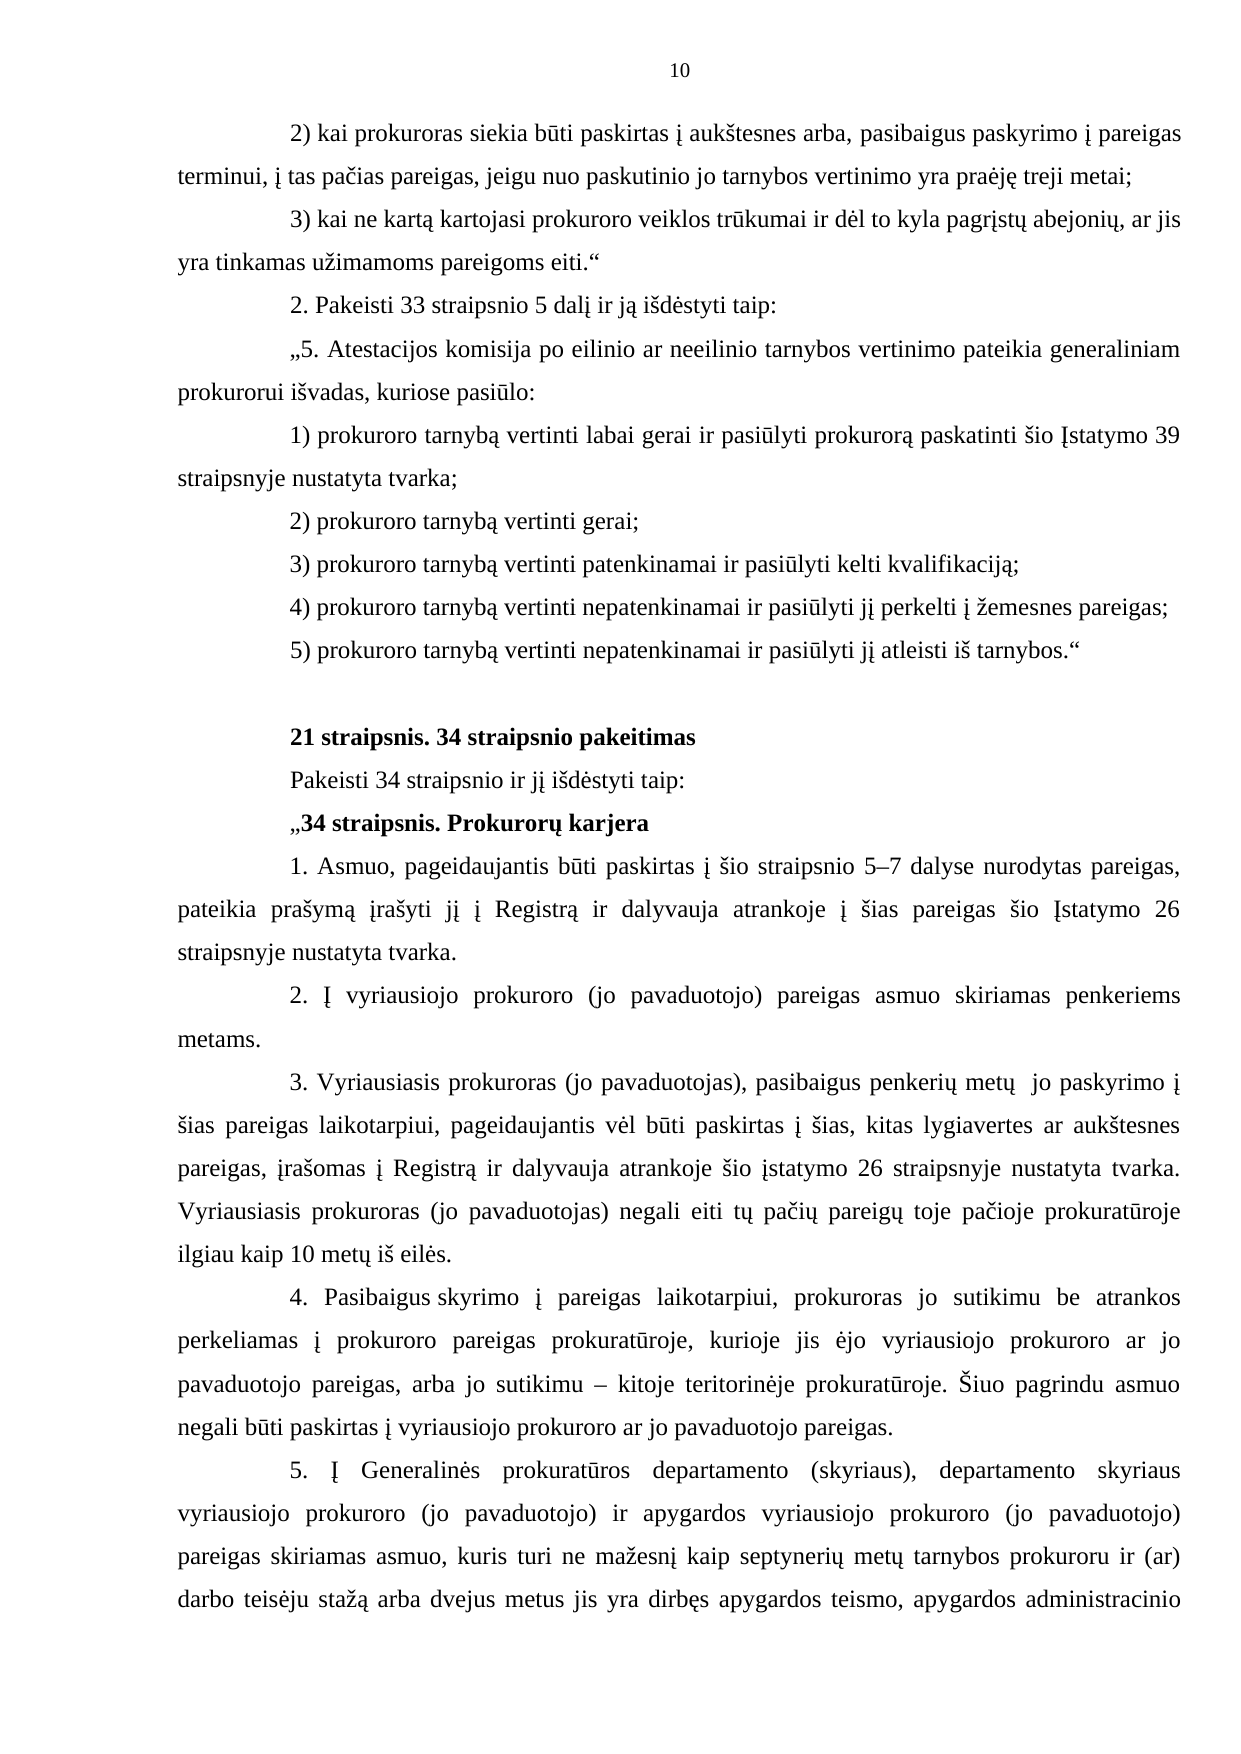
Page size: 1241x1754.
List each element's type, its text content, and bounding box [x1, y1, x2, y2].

text 2) kai prokuroras siekia būti paskirtas į aukštesnes arba, pasibaigus paskyrimo į pareigas terminui, į tas pačias pareigas, jeigu nuo paskutinio jo tarnybos vertinimo yra praėję treji metai; [177, 118, 1182, 190]
text 4. Pasibaigus skyrimo į pareigas laikotarpiui, prokuroras jo sutikimu be atrankos perkeliamas į prokuroro pareigas prokuratūroje, kurioje jis ėjo vyriausiojo prokuroro ar jo pavaduotojo pareigas, arba jo sutikimu – kitoje teritorinėje prokuratūroje. Šiuo pagrindu asmuo negali būti paskirtas į vyriausiojo prokuroro ar jo pavaduotojo pareigas. [177, 1282, 1182, 1441]
text 21 straipsnis. 34 straipsnio pakeitimas [177, 722, 1182, 751]
text 2. Pakeisti 33 straipsnio 5 dalį ir ją išdėstyti taip: [177, 291, 1182, 319]
text 3. Vyriausiasis prokuroras (jo pavaduotojas), pasibaigus penkerių metų jo paskyrimo į šias pareigas laikotarpiui, pageidaujantis vėl būti paskirtas į šias, kitas lygiavertes ar aukštesnes pareigas, įrašomas į Registrą ir dalyvauja atrankoje šio įstatymo 26 straipsnyje nustatyta tvarka. Vyriausiasis prokuroras (jo pavaduotojas) negali eiti tų pačių pareigų toje pačioje prokuratūroje ilgiau kaip 10 metų iš eilės. [177, 1067, 1182, 1268]
text 1) prokuroro tarnybą vertinti labai gerai ir pasiūlyti prokurorą paskatinti šio Įstatymo 39 straipsnyje nustatyta tvarka; [177, 420, 1182, 492]
text 3) prokuroro tarnybą vertinti patenkinamai ir pasiūlyti kelti kvalifikaciją; [177, 549, 1182, 578]
text 3) kai ne kartą kartojasi prokuroro veiklos trūkumai ir dėl to kyla pagrįstų abejonių, ar jis yra tinkamas užimamoms pareigoms eiti.“ [177, 204, 1182, 276]
text 2) prokuroro tarnybą vertinti gerai; [177, 506, 1182, 535]
text 5) prokuroro tarnybą vertinti nepatenkinamai ir pasiūlyti jį atleisti iš tarnybos.“ [177, 636, 1182, 664]
text 1. Asmuo, pageidaujantis būti paskirtas į šio straipsnio 5–7 dalyse nurodytas pareigas, pateikia prašymą įrašyti jį į Registrą ir dalyvauja atrankoje į šias pareigas šio Įstatymo 26 straipsnyje nustatyta tvarka. [177, 851, 1182, 966]
text „5. Atestacijos komisija po eilinio ar neeilinio tarnybos vertinimo pateikia generaliniam prokurorui išvadas, kuriose pasiūlo: [177, 334, 1182, 406]
text 4) prokuroro tarnybą vertinti nepatenkinamai ir pasiūlyti jį perkelti į žemesnes pareigas; [177, 592, 1182, 621]
text 5. Į Generalinės prokuratūros departamento (skyriaus), departamento skyriaus vyriausiojo prokuroro (jo pavaduotojo) ir apygardos vyriausiojo prokuroro (jo pavaduotojo) pareigas skiriamas asmuo, kuris turi ne mažesnį kaip septynerių metų tarnybos prokuroru ir (ar) darbo teisėju stažą arba dvejus metus jis yra dirbęs apygardos teismo, apygardos administracinio [177, 1455, 1182, 1613]
text „34 straipsnis. Prokurorų karjera [177, 808, 1182, 837]
text 2. Į vyriausiojo prokuroro (jo pavaduotojo) pareigas asmuo skiriamas penkeriems metams. [177, 981, 1182, 1052]
text Pakeisti 34 straipsnio ir jį išdėstyti taip: [177, 765, 1182, 794]
